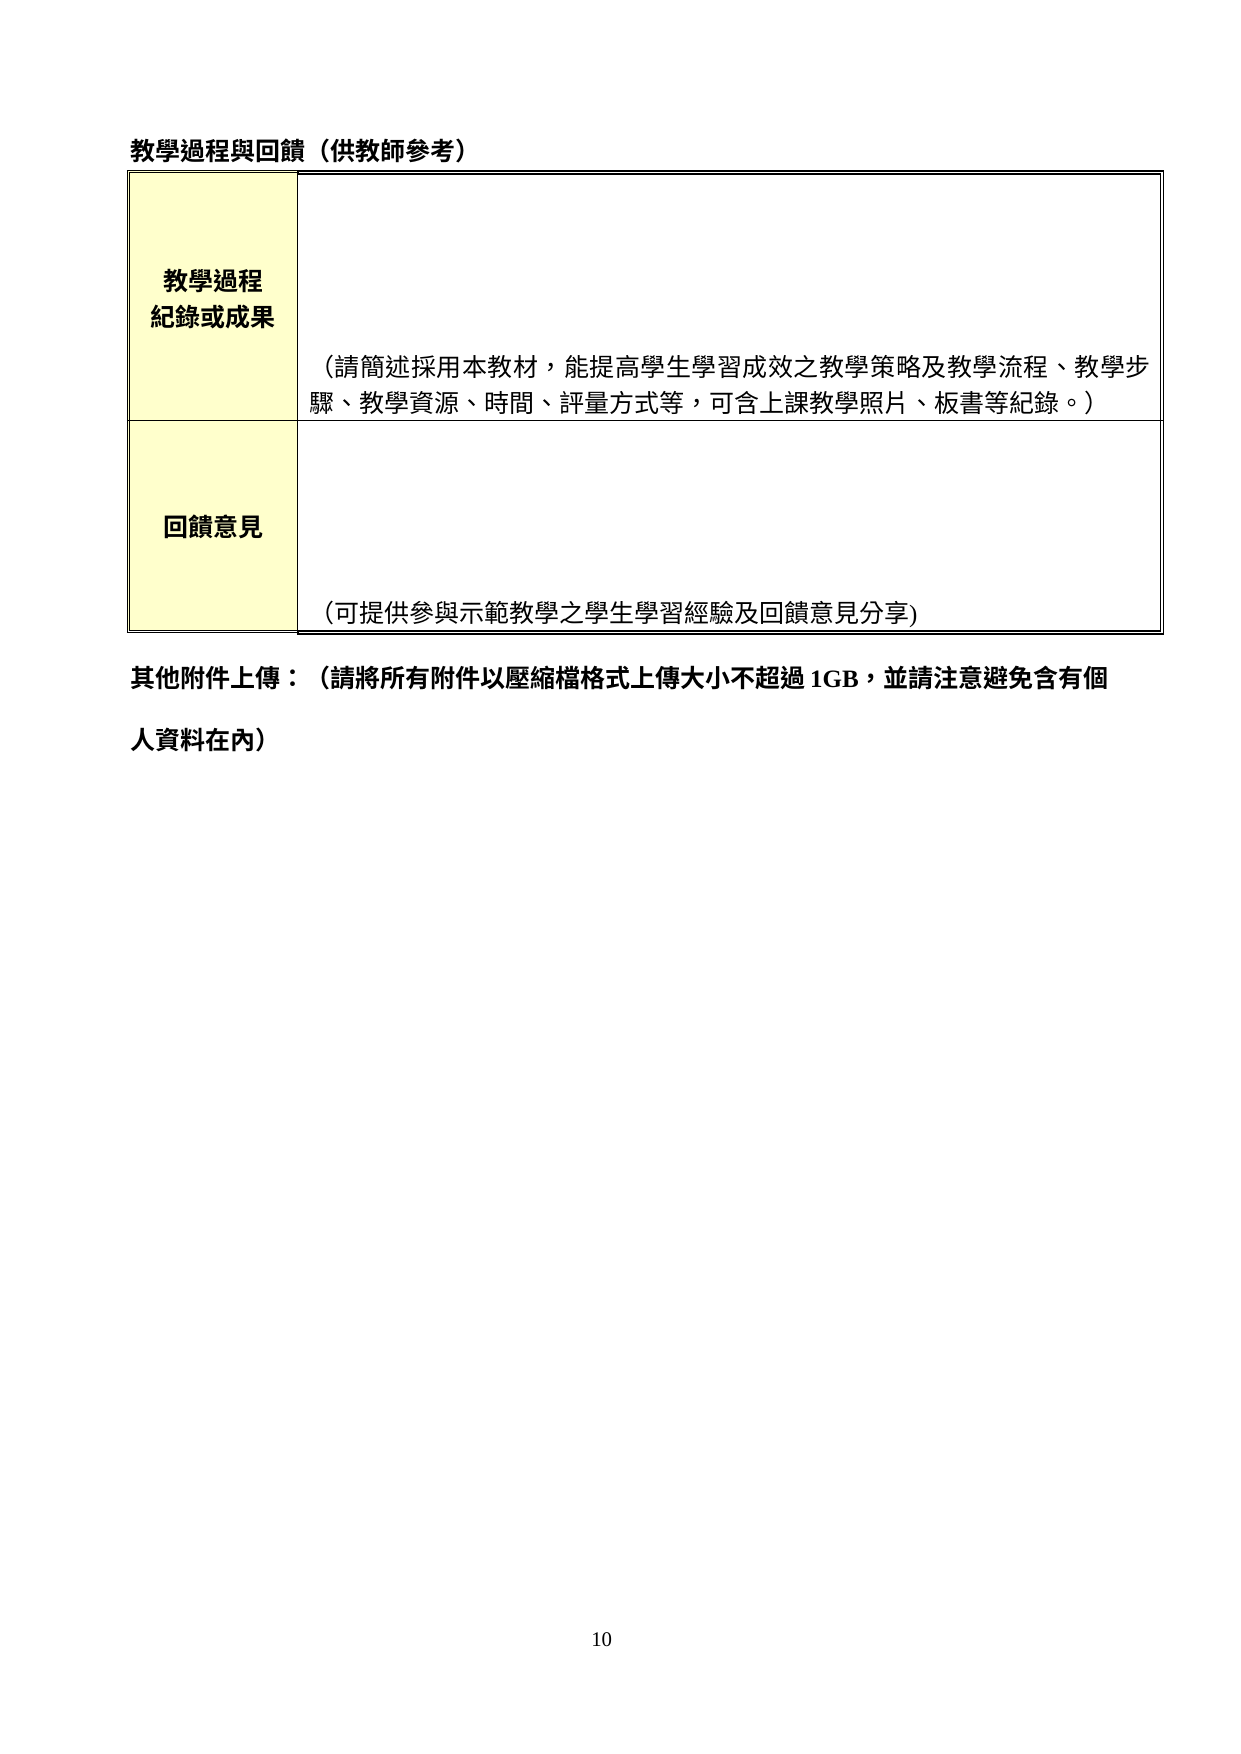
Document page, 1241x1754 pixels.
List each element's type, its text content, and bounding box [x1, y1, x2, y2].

table_cell （可提供參與示範教學之學生學習經驗及回饋意見分享) [298, 421, 1160, 630]
table_cell 回饋意見 [130, 421, 297, 630]
table_header （請簡述採用本教材，能提高學生學習成效之教學策略及教學流程、教學步驟、教學資源、時間、評量方式等，可含上課教學照片、板書等紀錄。） [298, 175, 1160, 420]
text 教學過程與回饋（供教師參考） [130, 108, 1110, 170]
table_header 教學過程 紀錄或成果 [130, 173, 297, 420]
text 其他附件上傳：（請將所有附件以壓縮檔格式上傳大小不超過1GB，並請注意避免含有個人資料在內） [130, 635, 1110, 760]
